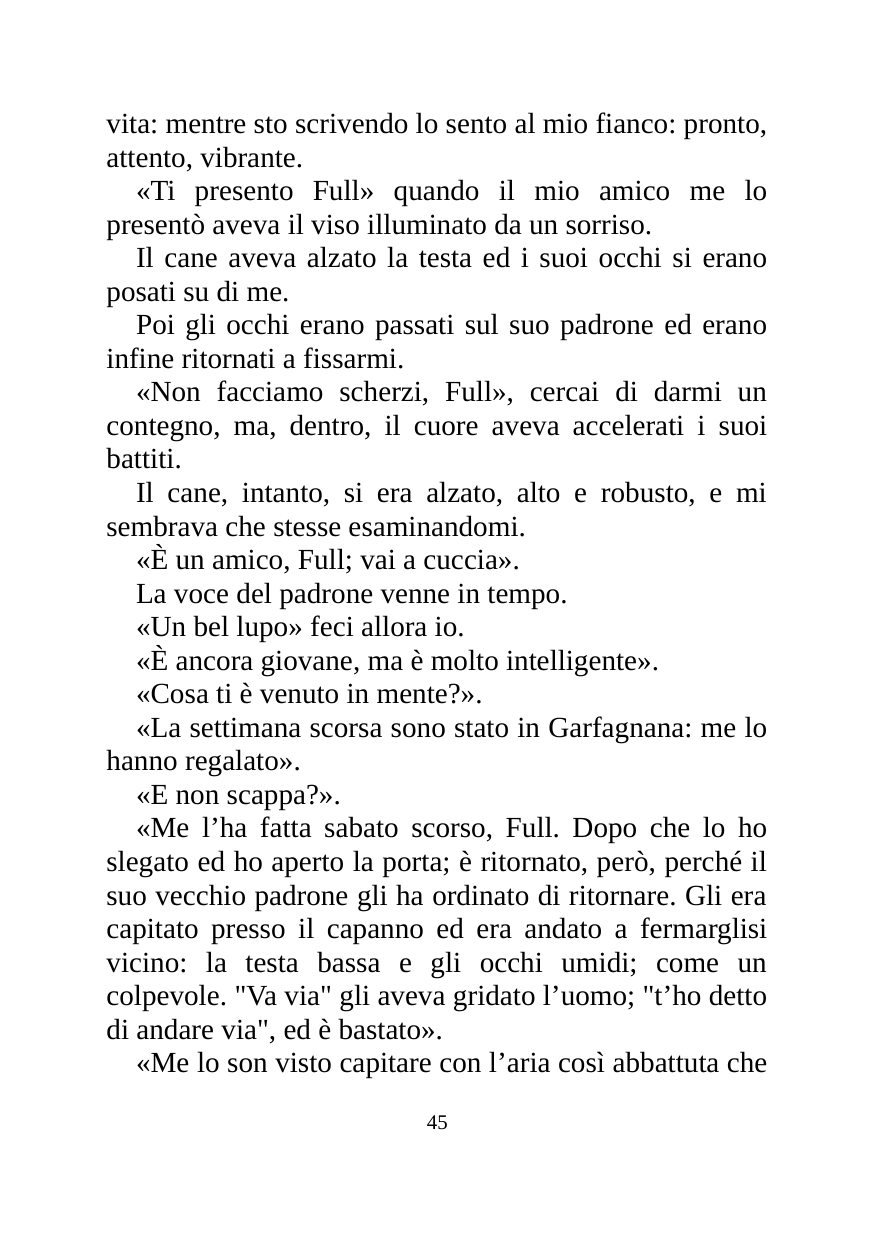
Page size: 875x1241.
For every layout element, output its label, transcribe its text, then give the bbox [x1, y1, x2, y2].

text Il cane, intanto, si era alzato, alto e robusto, e mi sembrava che stesse esaminandomi. [106, 475, 768, 542]
text «Me l’ha fatta sabato scorso, Full. Dopo che lo ho slegato ed ho aperto la porta; è ritornato, però, perché il suo vecchio padrone gli ha ordinato di ritornare. Gli era capitato presso il capanno ed era andato a fermarglisi vicino: la testa bassa e gli occhi umidi; come un colpevole. "Va via" gli aveva gridato l’uomo; "t’ho detto di andare via", ed è bastato». [106, 811, 768, 1045]
text «Un bel lupo» feci allora io. [106, 609, 768, 643]
text «La settimana scorsa sono stato in Garfagnana: me lo hanno regalato». [106, 710, 768, 777]
text «È un amico, Full; vai a cuccia». [106, 542, 768, 576]
text Poi gli occhi erano passati sul suo padrone ed erano infine ritornati a fissarmi. [106, 307, 768, 374]
text Il cane aveva alzato la testa ed i suoi occhi si erano posati su di me. [106, 240, 768, 307]
text «E non scappa?». [106, 777, 768, 811]
text «Cosa ti è venuto in mente?». [106, 676, 768, 710]
text vita: mentre sto scrivendo lo sento al mio fianco: pronto, attento, vibrante. [106, 106, 768, 173]
text «Non facciamo scherzi, Full», cercai di darmi un contegno, ma, dentro, il cuore aveva accelerati i suoi battiti. [106, 374, 768, 475]
text «Ti presento Full» quando il mio amico me lo presentò aveva il viso illuminato da un sorriso. [106, 173, 768, 240]
text «È ancora giovane, ma è molto intelligente». [106, 643, 768, 676]
text La voce del padrone venne in tempo. [106, 576, 768, 609]
text «Me lo son visto capitare con l’aria così abbattuta che [106, 1045, 768, 1079]
